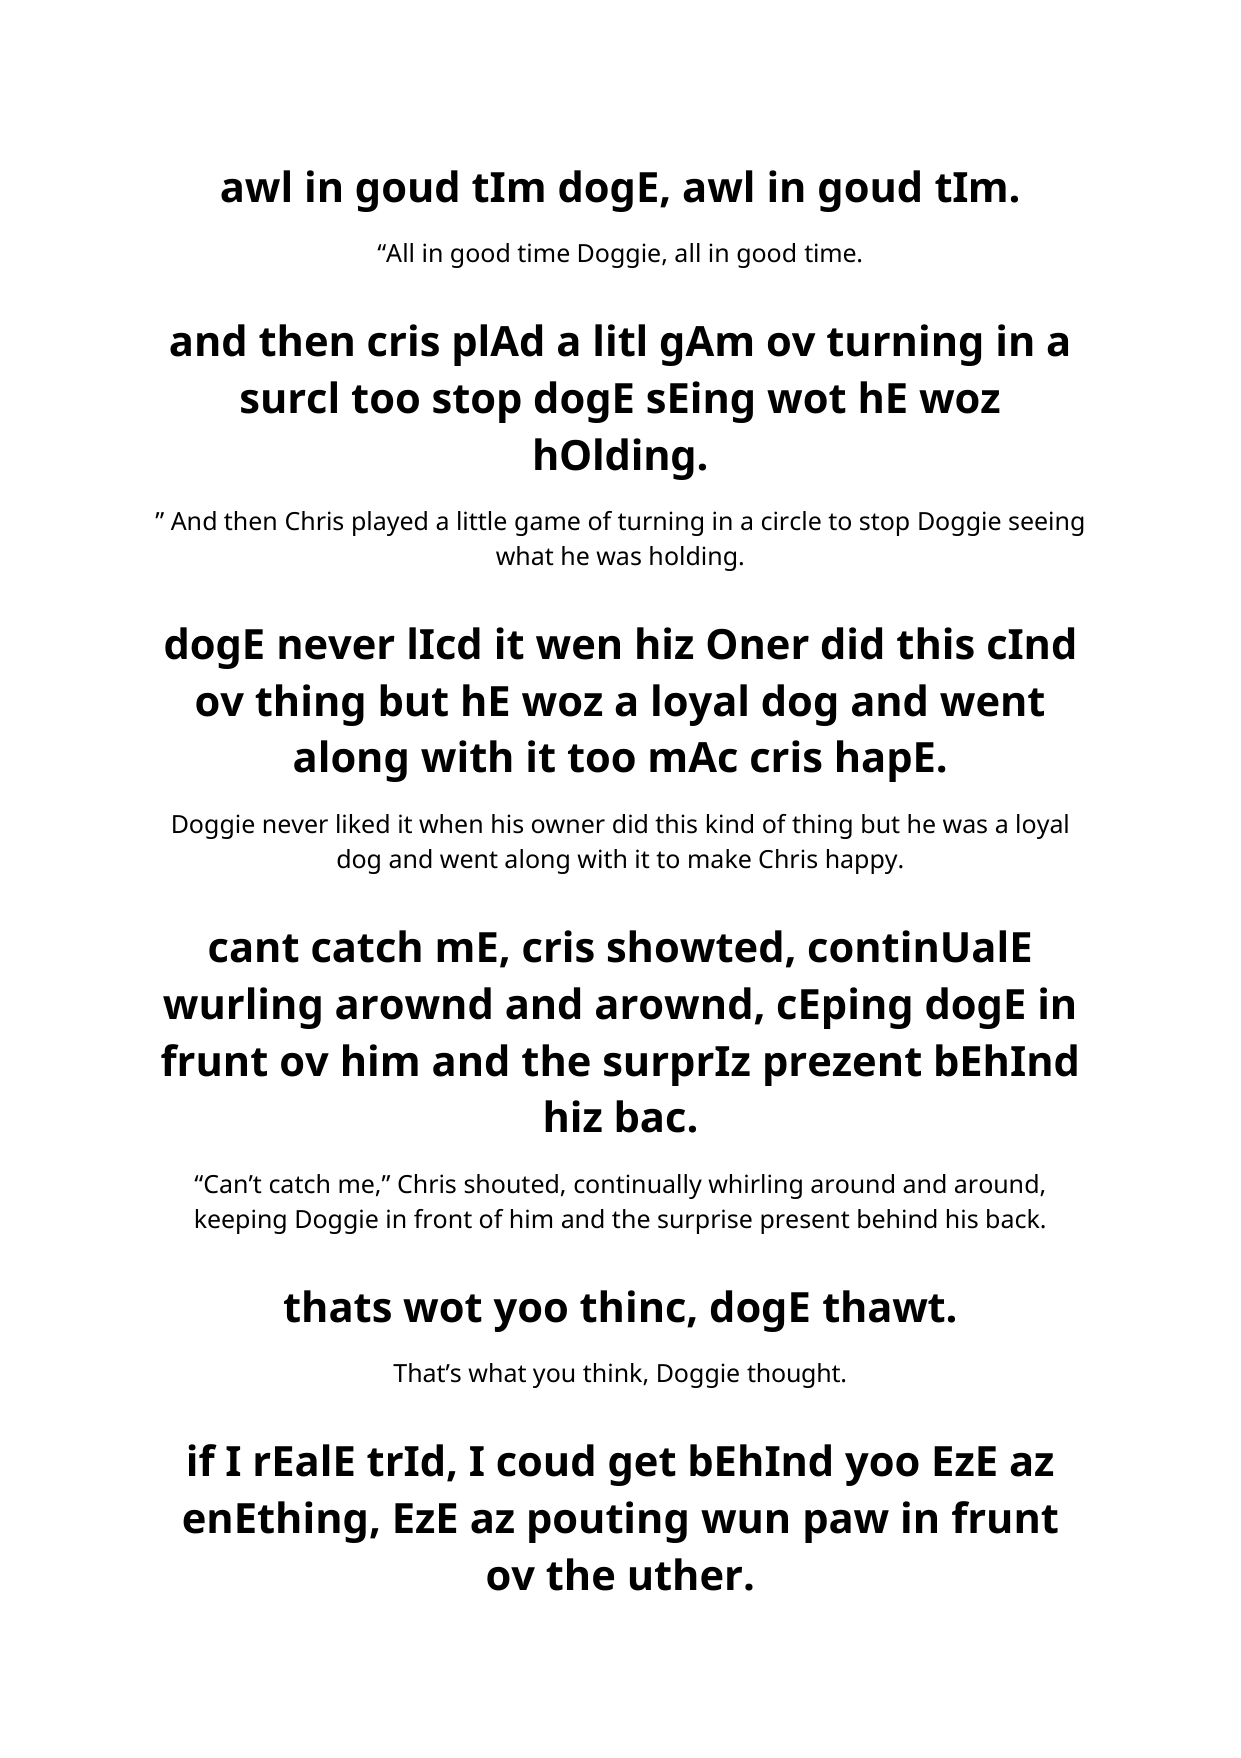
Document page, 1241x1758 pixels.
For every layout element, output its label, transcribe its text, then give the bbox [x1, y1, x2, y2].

text “Can’t catch me,” Chris shouted, continually whirling around and around, keeping Doggie in front of him and the surprise present behind his back. [153, 1167, 1087, 1236]
subtitle thats wot yoo thinc, dogE thawt. [133, 1278, 1107, 1334]
text ” And then Chris played a little game of turning in a circle to stop Doggie seeing what he was holding. [152, 503, 1088, 573]
subtitle awl in goud tIm dogE, awl in goud tIm. [133, 158, 1107, 215]
text “All in good time Doggie, all in good time. [133, 236, 1107, 270]
subtitle if I rEalE trId, I coud get bEhInd yoo EzE az enEthing, EzE az pouting wun paw in frunt ov the uther. [153, 1432, 1087, 1602]
subtitle dogE never lIcd it wen hiz Oner did this cInd ov thing but hE woz a loyal dog and went along with it too mAc cris hapE. [153, 615, 1087, 785]
text Doggie never liked it when his owner did this kind of thing but he was a loyal dog and went along with it to make Chris happy. [152, 807, 1088, 876]
subtitle cant catch mE, cris showted, continUalE wurling arownd and arownd, cEping dogE in frunt ov him and the surprIz prezent bEhInd hiz bac. [153, 918, 1087, 1145]
subtitle and then cris plAd a litl gAm ov turning in a surcl too stop dogE sEing wot hE woz hOlding. [149, 312, 1092, 482]
text That’s what you think, Doggie thought. [133, 1356, 1107, 1390]
